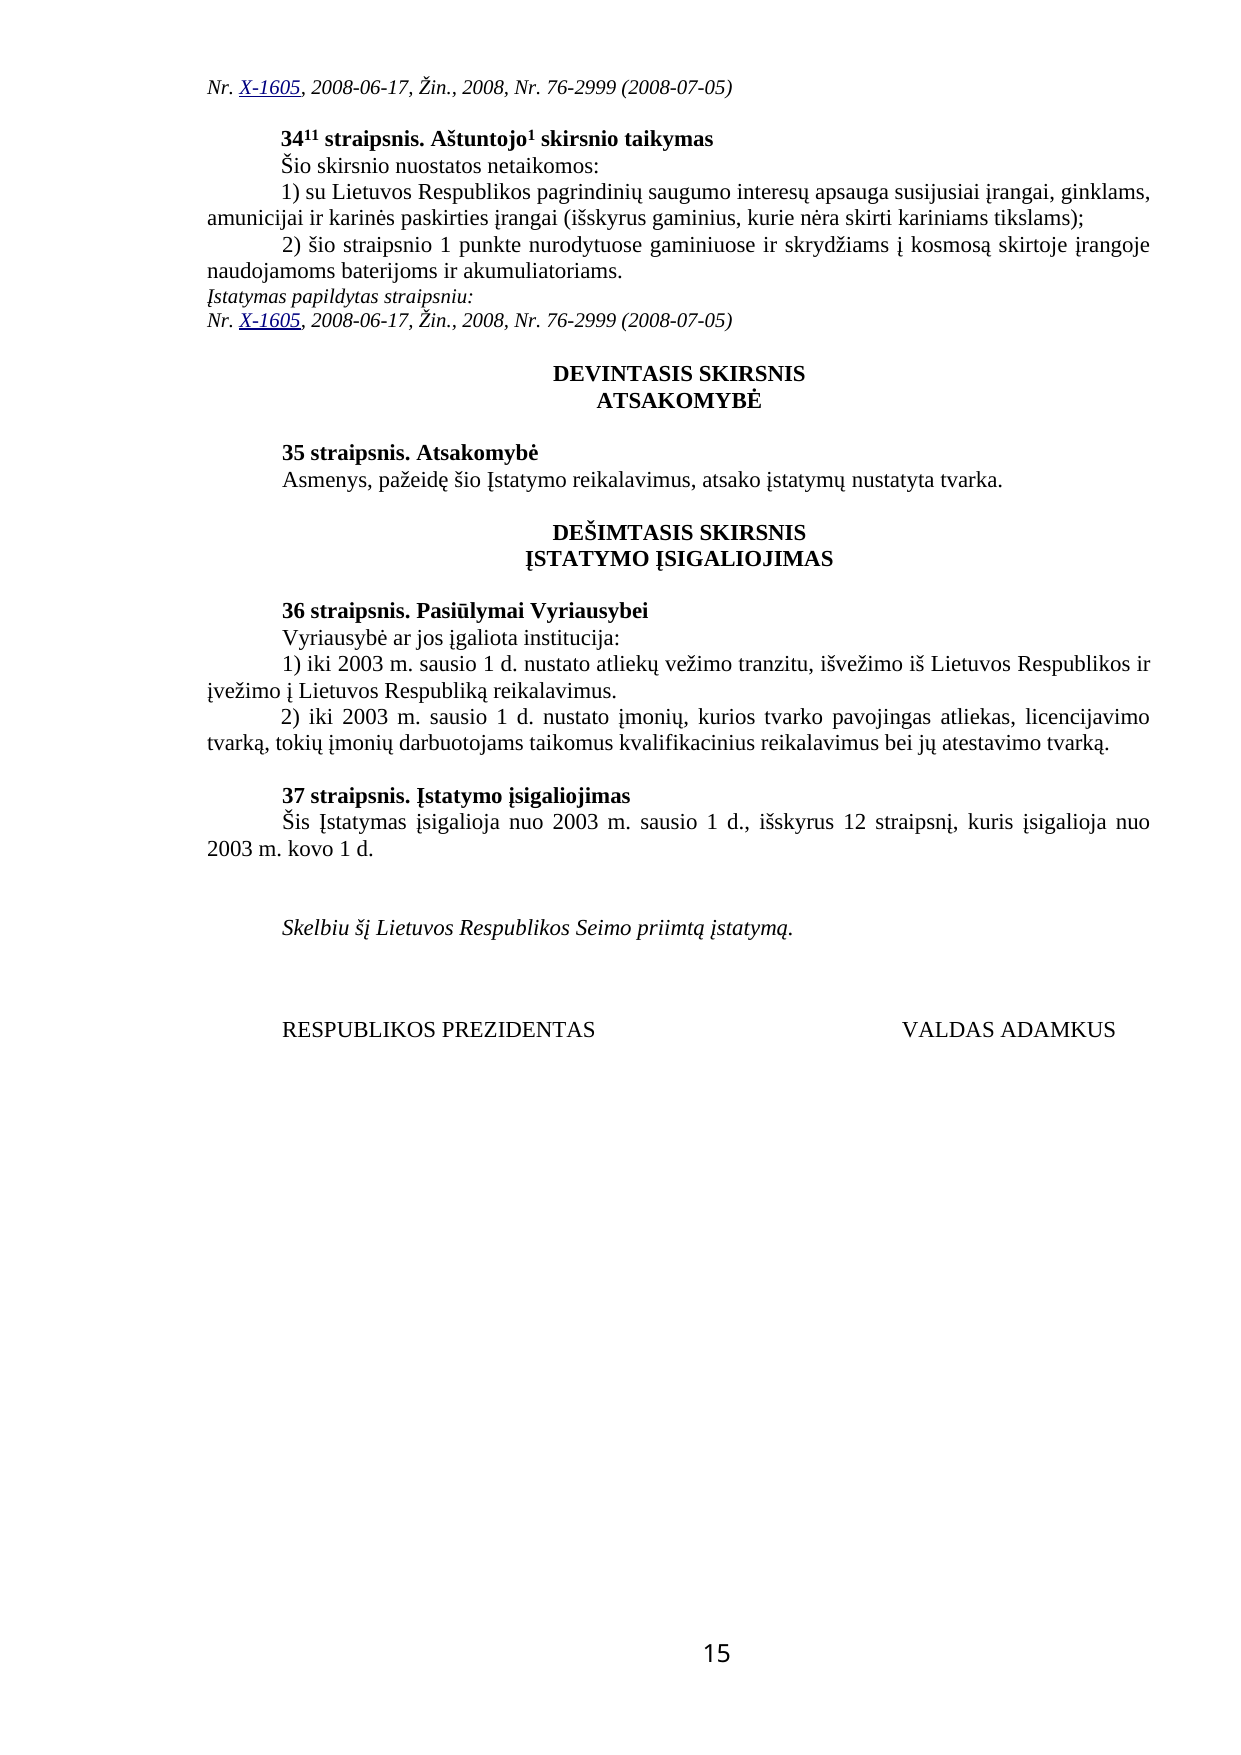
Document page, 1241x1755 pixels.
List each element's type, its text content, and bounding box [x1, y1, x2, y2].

text RESPUBLIKOS PREZIDENTAS VALDAS ADAMKUS [207, 1017, 1152, 1043]
text 37 straipsnis. Įstatymo įsigaliojimas [207, 782, 1152, 808]
text Skelbiu šį Lietuvos Respublikos Seimo priimtą įstatymą. [207, 914, 1152, 940]
text Asmenys, pažeidę šio Įstatymo reikalavimus, atsako įstatymų nustatyta tvarka. [207, 466, 1152, 492]
text Šio skirsnio nuostatos netaikomos: [207, 152, 1152, 178]
text 36 straipsnis. Pasiūlymai Vyriausybei [207, 598, 1152, 624]
subtitle devintasis skirsnis [207, 360, 1152, 387]
text Įstatymas papildytas straipsniu: [207, 283, 1152, 308]
text 2) iki 2003 m. sausio 1 d. nustato įmonių, kurios tvarko pavojingas atliekas, licencijavimo tvarką, tokių įmonių darbuotojams taikomus kvalifikacinius reikalavimus bei jų atestavimo tvarką. [207, 703, 1152, 756]
text 1) iki 2003 m. sausio 1 d. nustato atliekų vežimo tranzitu, išvežimo iš Lietuvos Respublikos ir įvežimo į Lietuvos Respubliką reikalavimus. [207, 650, 1152, 703]
text Šis Įstatymas įsigalioja nuo 2003 m. sausio 1 d., išskyrus 12 straipsnį, kuris įsigalioja nuo 2003 m. kovo 1 d. [207, 808, 1152, 861]
text Nr. X-1605, 2008-06-17, Žin., 2008, Nr. 76-2999 (2008-07-05) [207, 308, 1152, 332]
text 2) šio straipsnio 1 punkte nurodytuose gaminiuose ir skrydžiams į kosmosą skirtoje įrangoje naudojamoms baterijoms ir akumuliatoriams. [207, 231, 1152, 283]
text Nr. X-1605, 2008-06-17, Žin., 2008, Nr. 76-2999 (2008-07-05) [207, 75, 1152, 99]
text 3411 straipsnis. Aštuntojo1 skirsnio taikymas [207, 125, 1152, 152]
subtitle ATSAKOMYBĖ [207, 387, 1152, 413]
subtitle dešimtasis skirsnis [207, 518, 1152, 545]
text įstatymo įsigaliojimas [207, 545, 1152, 571]
text Vyriausybė ar jos įgaliota institucija: [207, 624, 1152, 650]
text 1) su Lietuvos Respublikos pagrindinių saugumo interesų apsauga susijusiai įrangai, ginklams, amunicijai ir karinės paskirties įrangai (išskyrus gaminius, kurie nėra skirti kariniams tikslams); [207, 178, 1152, 231]
text 35 straipsnis. Atsakomybė [207, 439, 1152, 466]
